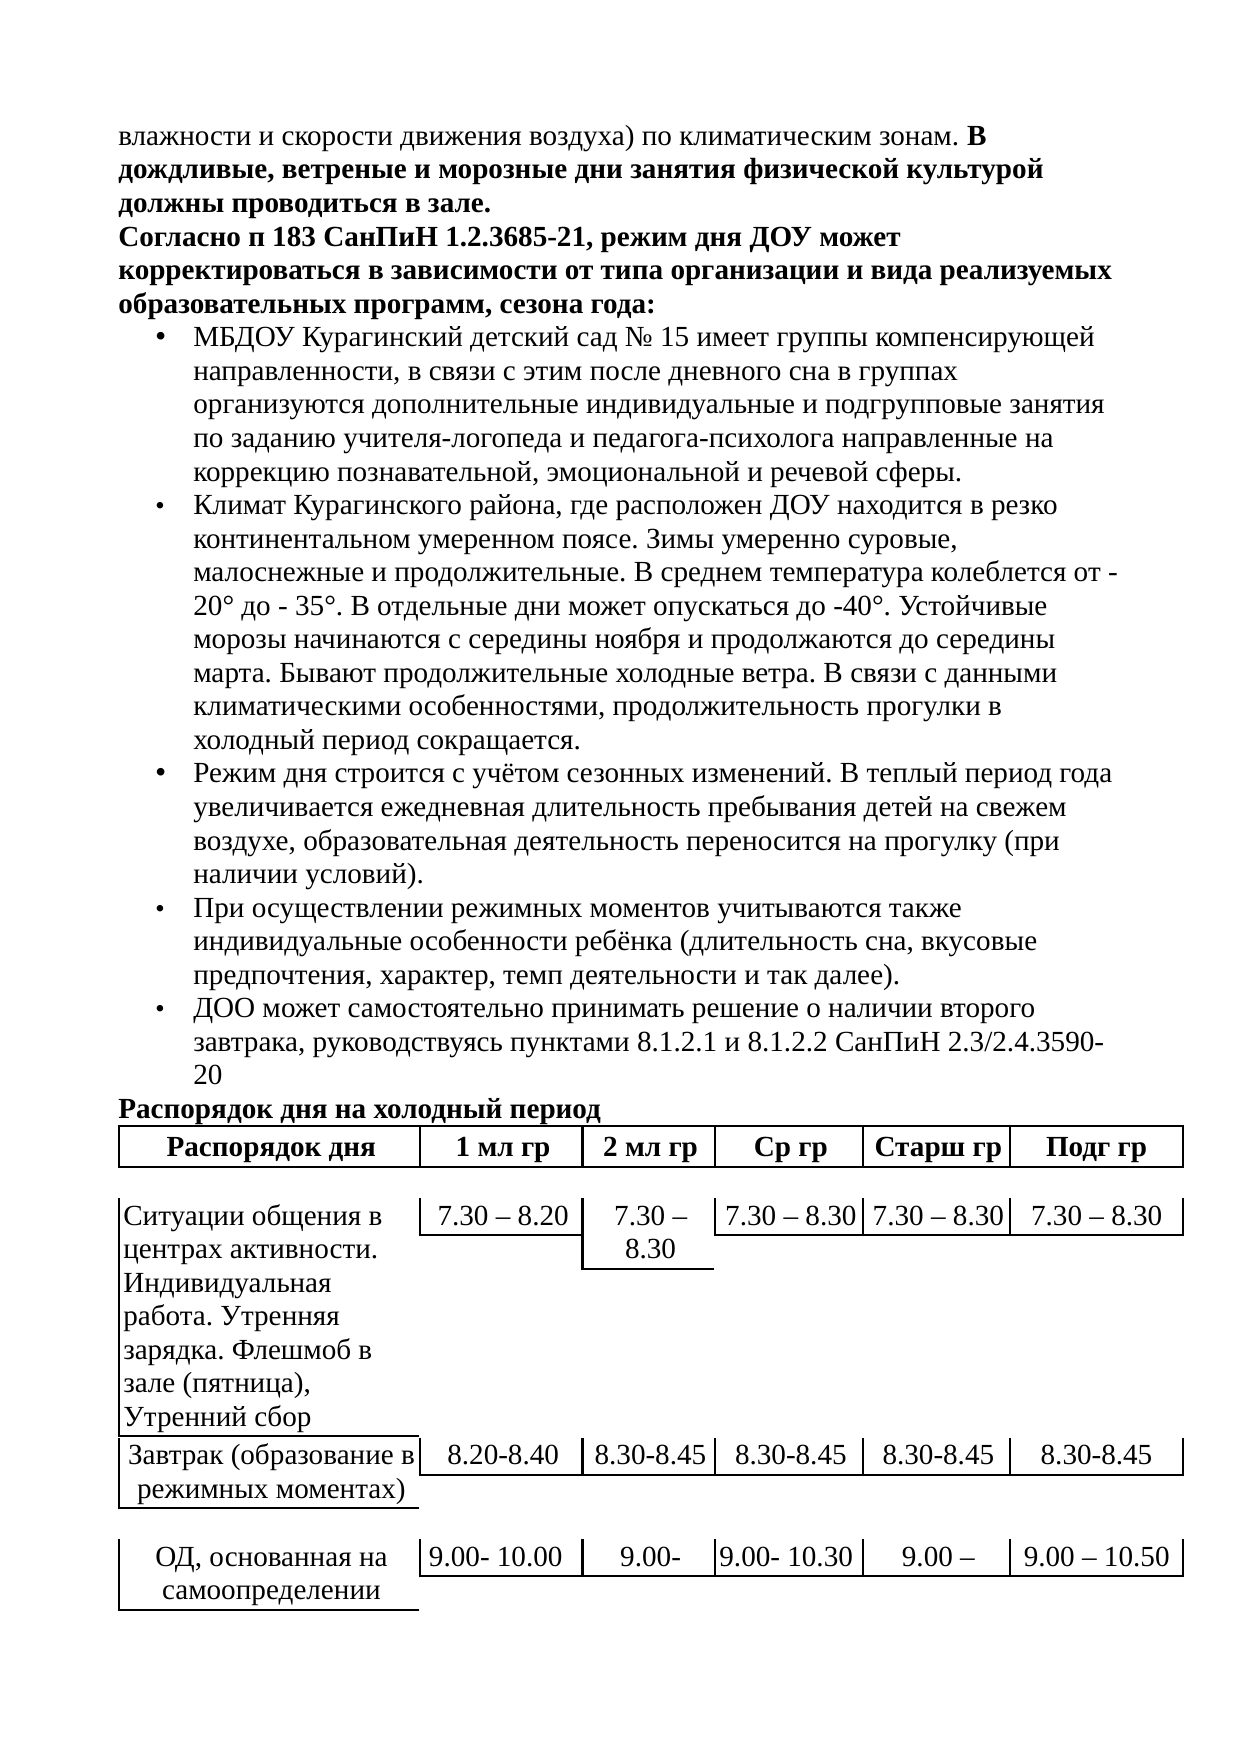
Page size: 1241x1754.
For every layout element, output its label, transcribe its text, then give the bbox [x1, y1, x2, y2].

table_cell [714, 1236, 862, 1437]
table_header [419, 1168, 581, 1198]
table_cell [714, 1577, 862, 1611]
table_header [118, 1168, 419, 1198]
table_cell 9.00- 10.30 [716, 1539, 862, 1575]
table_cell [1009, 1577, 1184, 1611]
table_header 1 мл гр [421, 1127, 581, 1166]
table_header Подг гр [1011, 1127, 1182, 1166]
list Климат Курагинского района, где расположен ДОУ находится в резко континентальном умеренном поясе. Зимы умеренно суровые, малоснежные и продолжительные. В среднем температура колеблется от - 20° до - 35°. В отдельные дни может опускаться до -40°. Устойчивые морозы начинаются с середины ноября и продолжаются до середины марта. Бывают продолжительные холодные ветра. В связи с данными климатическими особенностями, продолжительность прогулки в холодный период сокращается. [156, 487, 1122, 756]
table_cell 8.30-8.45 [584, 1438, 714, 1474]
table_header [581, 1168, 714, 1198]
table_cell [118, 1509, 419, 1539]
table_cell 8.30-8.45 [1011, 1438, 1182, 1474]
table_header [714, 1168, 862, 1198]
table_cell [581, 1270, 714, 1437]
table_cell 8.30-8.45 [716, 1438, 862, 1474]
table_cell 8.20-8.40 [421, 1438, 581, 1474]
table_cell 9.00- 10.00 [421, 1539, 581, 1575]
table_cell [581, 1476, 714, 1539]
table_cell Завтрак (образование в режимных моментах) [120, 1438, 419, 1507]
table_cell 7.30 – 8.30 [1011, 1198, 1182, 1234]
table_cell 9.00 – 10.50 [1011, 1539, 1182, 1575]
table_cell 7.30 – 8.20 [421, 1198, 581, 1234]
table_header Старш гр [864, 1127, 1009, 1166]
list При осуществлении режимных моментов учитываются также индивидуальные особенности ребёнка (длительность сна, вкусовые предпочтения, характер, темп деятельности и так далее). [156, 890, 1122, 990]
list ДОО может самостоятельно принимать решение о наличии второго завтрака, руководствуясь пунктами 8.1.2.1 и 8.1.2.2 СанПиН 2.3/2.4.3590-20 [156, 990, 1122, 1091]
text влажности и скорости движения воздуха) по климатическим зонам. В дождливые, ветреные и морозные дни занятия физической культурой должны проводиться в зале. [118, 118, 1122, 219]
table_cell [862, 1577, 1009, 1611]
table_cell 7.30 – 8.30 [864, 1198, 1009, 1234]
table_cell [419, 1476, 581, 1539]
table_cell 7.30 – 8.30 [584, 1198, 714, 1268]
table_header Ср гр [716, 1127, 862, 1166]
table_header [862, 1168, 1009, 1198]
table_header [1009, 1168, 1184, 1198]
table_cell 9.00 – [864, 1539, 1009, 1575]
table_cell [862, 1476, 1009, 1539]
table_cell 7.30 – 8.30 [716, 1198, 862, 1234]
table_cell [419, 1236, 581, 1437]
table_cell [419, 1577, 581, 1611]
table_cell [714, 1476, 862, 1539]
table_cell Ситуации общения в центрах активности. Индивидуальная работа. Утренняя зарядка. Флешмоб в зале (пятница), Утренний сбор [120, 1198, 419, 1435]
table_cell 9.00- [584, 1539, 714, 1575]
table_cell [862, 1236, 1009, 1437]
table_cell [581, 1577, 714, 1611]
list Режим дня строится с учётом сезонных изменений. В теплый период года увеличивается ежедневная длительность пребывания детей на свежем воздухе, образовательная деятельность переносится на прогулку (при наличии условий). [156, 756, 1122, 890]
text Распорядок дня на холодный период [118, 1091, 1122, 1124]
table_cell [1009, 1236, 1184, 1437]
table_cell [1009, 1476, 1184, 1539]
table_cell 8.30-8.45 [864, 1438, 1009, 1474]
text Согласно п 183 СанПиН 1.2.3685-21, режим дня ДОУ может корректироваться в зависимости от типа организации и вида реализуемых образовательных программ, сезона года: [118, 219, 1122, 319]
table_header Распорядок дня [120, 1127, 419, 1166]
list МБДОУ Курагинский детский сад № 15 имеет группы компенсирующей направленности, в связи с этим после дневного сна в группах организуются дополнительные индивидуальные и подгрупповые занятия по заданию учителя-логопеда и педагога-психолога направленные на коррекцию познавательной, эмоциональной и речевой сферы. [156, 319, 1122, 487]
table_header 2 мл гр [584, 1127, 714, 1166]
table_cell ОД, основанная на самоопределении [120, 1539, 419, 1609]
